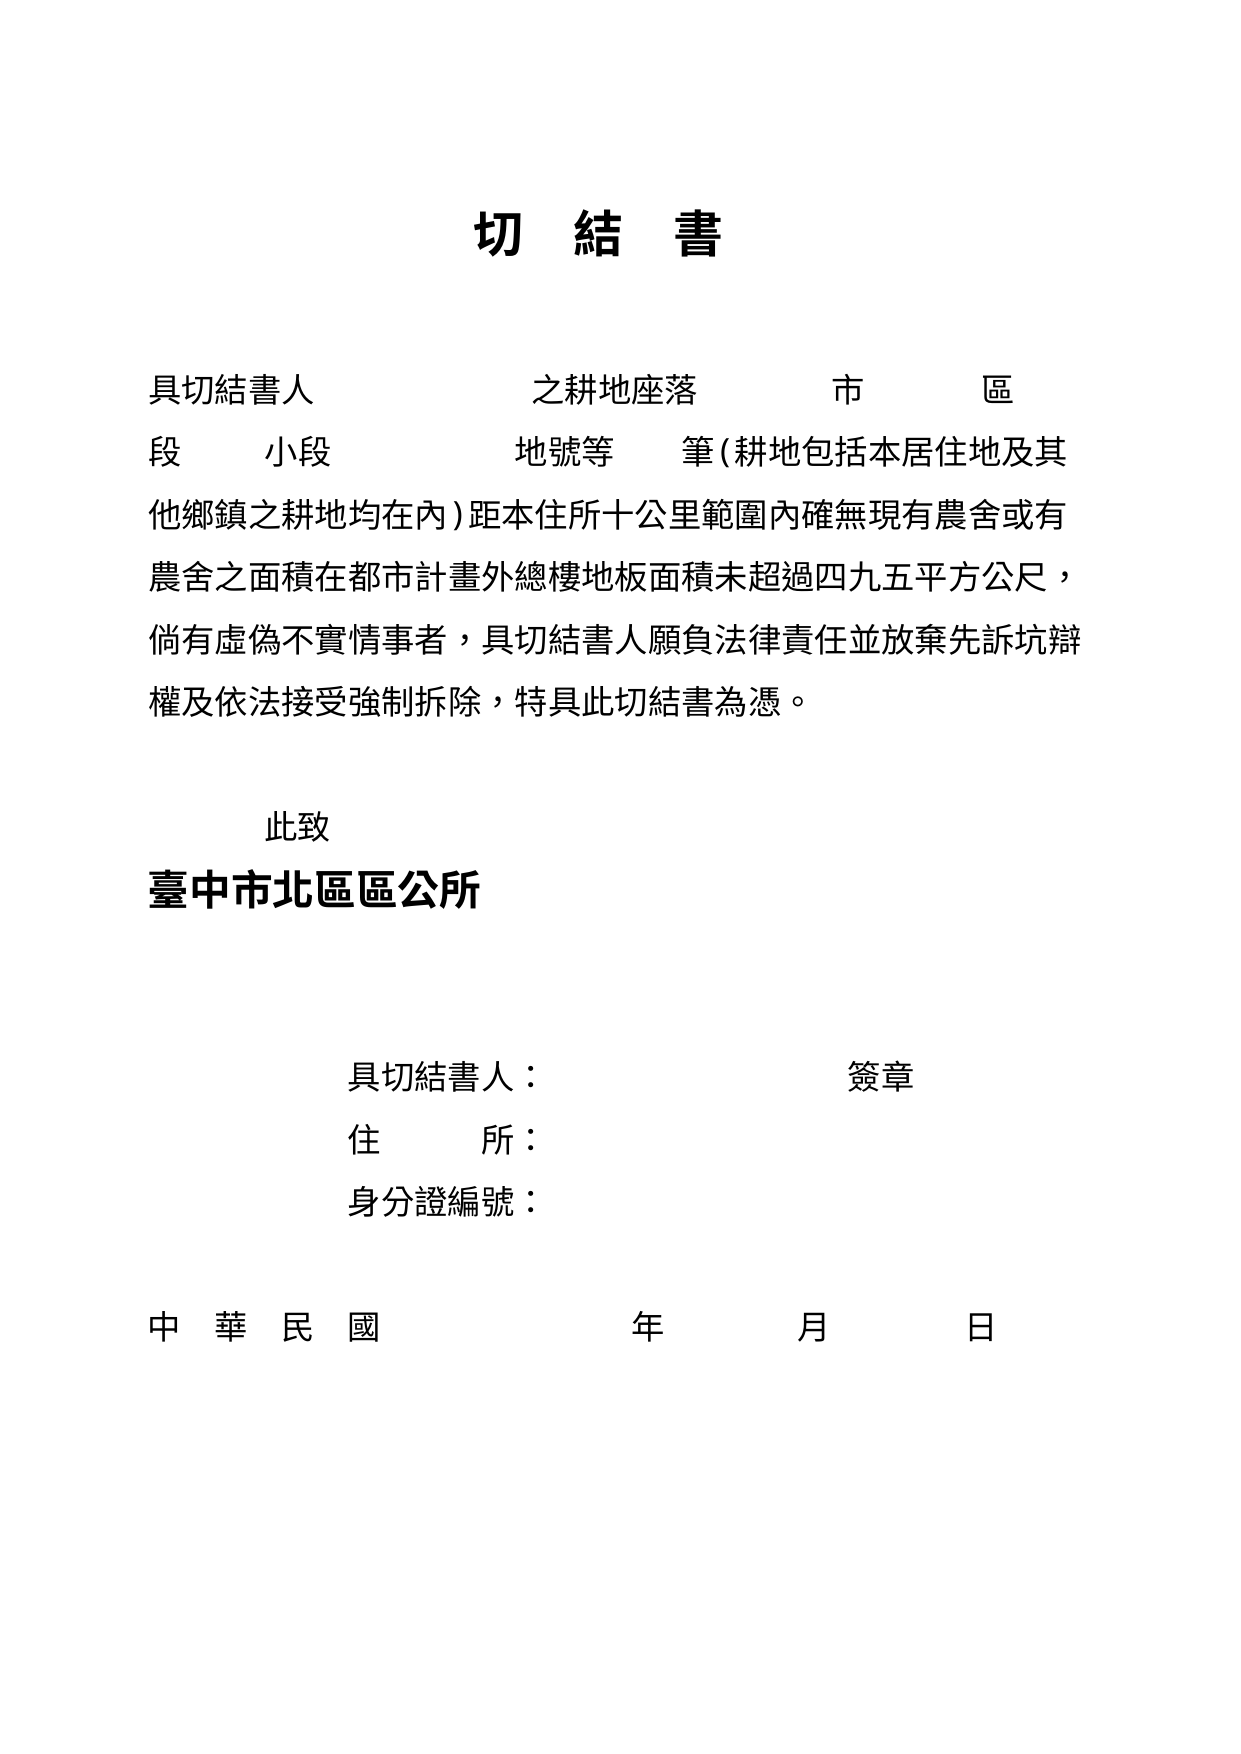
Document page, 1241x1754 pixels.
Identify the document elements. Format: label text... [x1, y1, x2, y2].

text 具切結書人 之耕地座落 市 區 段 小段 地號等 筆(耕地包括本居住地及其他鄉鎮之耕地均在內)距本住所十公里範圍內確無現有農舍或有農舍之面積在都市計畫外總樓地板面積未超過四九五平方公尺，倘有虛偽不實情事者，具切結書人願負法律責任並放棄先訴坑辯權及依法接受強制拆除，特具此切結書為憑。 [148, 346, 1092, 721]
text 切 結 書 [148, 158, 1092, 283]
text 臺中市北區區公所 [148, 846, 1092, 908]
text 此致 [148, 783, 1092, 846]
text 身分證編號： [148, 1158, 1092, 1221]
text 住 所： [148, 1096, 1092, 1158]
text 中 華 民 國 年 月 日 [148, 1283, 1092, 1346]
text 具切結書人： 簽章 [148, 1033, 1092, 1096]
